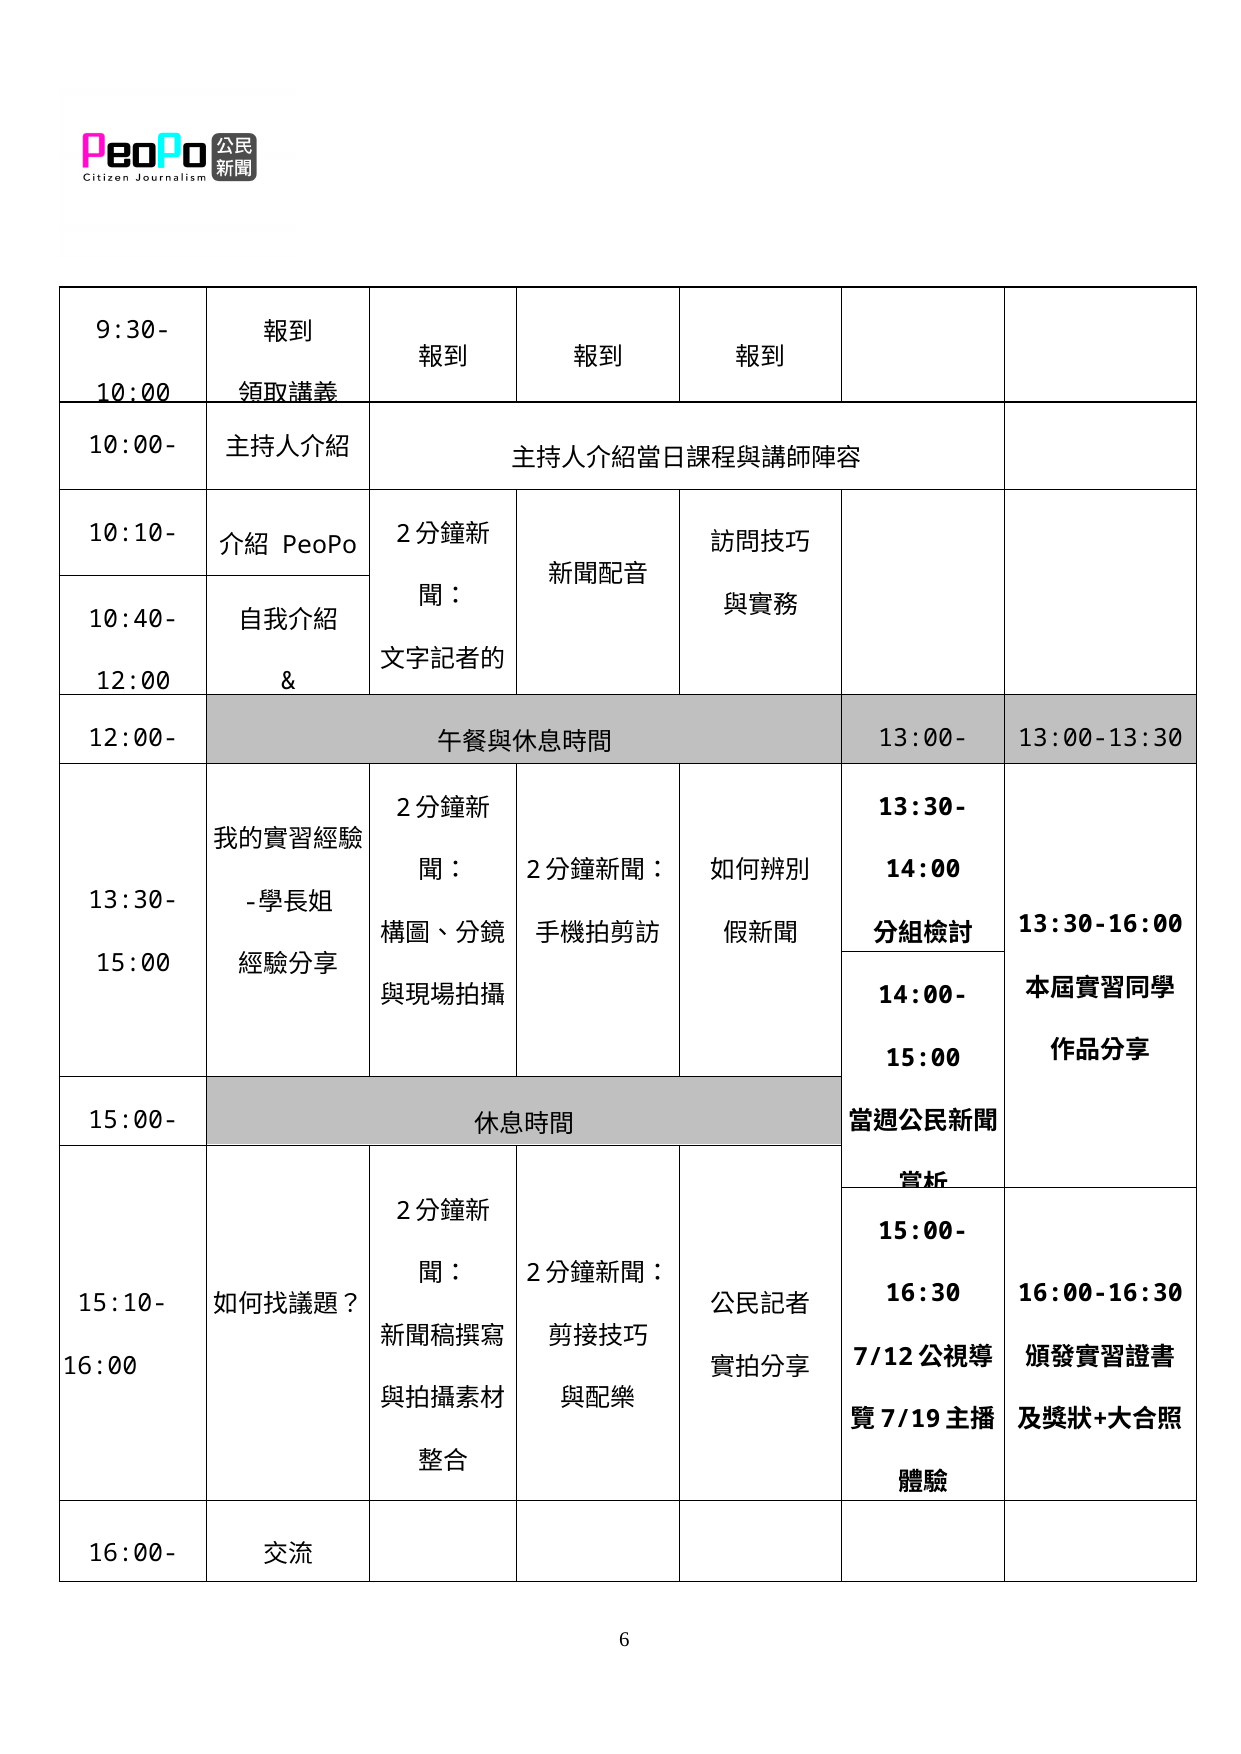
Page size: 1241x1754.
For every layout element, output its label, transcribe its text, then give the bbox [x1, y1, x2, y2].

table_cell 午餐與休息時間 [207, 695, 841, 763]
table_cell 13:30-15:00 [60, 764, 206, 1076]
table_cell 2分鐘新聞： 新聞稿撰寫 與拍攝素材整合 [370, 1146, 516, 1500]
table_cell 16:00-16:30 頒發實習證書 及獎狀+大合照 [1005, 1188, 1196, 1500]
table_cell 15:00-16:30 7/12公視導覽7/19主播體驗 [842, 1188, 1004, 1500]
table_cell 10:40-12:00 [60, 576, 206, 694]
table_cell 2分鐘新聞： 構圖、分鏡 與現場拍攝 [370, 764, 516, 1076]
table_cell 13:00-13:30報到 [842, 695, 1004, 763]
table_cell 報到 [680, 288, 841, 401]
table_cell [842, 288, 1004, 401]
table_cell 15:00-15:10 [60, 1077, 206, 1144]
table_cell 10:00-10:10 [60, 403, 206, 489]
table_cell 報到 [370, 288, 516, 401]
table_cell [1005, 490, 1196, 694]
table_cell [1005, 1501, 1196, 1581]
table_cell 如何找議題？ [207, 1146, 369, 1500]
table_cell 16:00- [60, 1501, 206, 1581]
table_cell 13:30-16:00 本屆實習同學 作品分享 [1005, 764, 1196, 1187]
table_cell 休息時間 [207, 1077, 841, 1144]
table_cell 報到 領取講義 課表、贈品 [207, 288, 369, 401]
table_cell 主持人介紹 經理致詞 [207, 403, 369, 489]
table_cell 報到 [517, 288, 679, 401]
table_cell [1005, 288, 1196, 401]
table_cell 10:10-10:40 [60, 490, 206, 574]
table_cell 主持人介紹當日課程與講師陣容 [370, 403, 1004, 489]
table_cell 2分鐘新聞： 文字記者的前製作業 [370, 490, 516, 694]
table_cell 交流 [207, 1501, 369, 1581]
table_cell 我的實習經驗 -學長姐 經驗分享 [207, 764, 369, 1076]
table_cell 13:00-13:30 報到 [1005, 695, 1196, 763]
table_cell [517, 1501, 679, 1581]
table_cell 13:30-14:00 分組檢討 [842, 764, 1004, 951]
table_cell [370, 1501, 516, 1581]
table_cell [842, 490, 1004, 694]
table_cell 2分鐘新聞： 手機拍剪訪 [517, 764, 679, 1076]
table_cell [1005, 403, 1196, 489]
table_cell 12:00-13:30 [60, 695, 206, 763]
table_cell 自我介紹 & 小老師時間 [207, 576, 369, 694]
table_cell [680, 1501, 841, 1581]
table_cell 新聞配音 [517, 490, 679, 694]
table_cell 15:10-16:00 [60, 1146, 206, 1500]
table_cell 9:30-10:00 [60, 288, 206, 401]
table_cell 訪問技巧 與實務 [680, 490, 841, 694]
table_cell 14:00-15:00 當週公民新聞 賞析 [842, 952, 1004, 1187]
table_cell 2分鐘新聞： 剪接技巧 與配樂 [517, 1146, 679, 1500]
table_cell [842, 1501, 1004, 1581]
table_cell 公民記者 實拍分享 [680, 1146, 841, 1500]
table_cell 如何辨別 假新聞 [680, 764, 841, 1076]
table_cell 介紹 PeoPo [207, 490, 369, 574]
